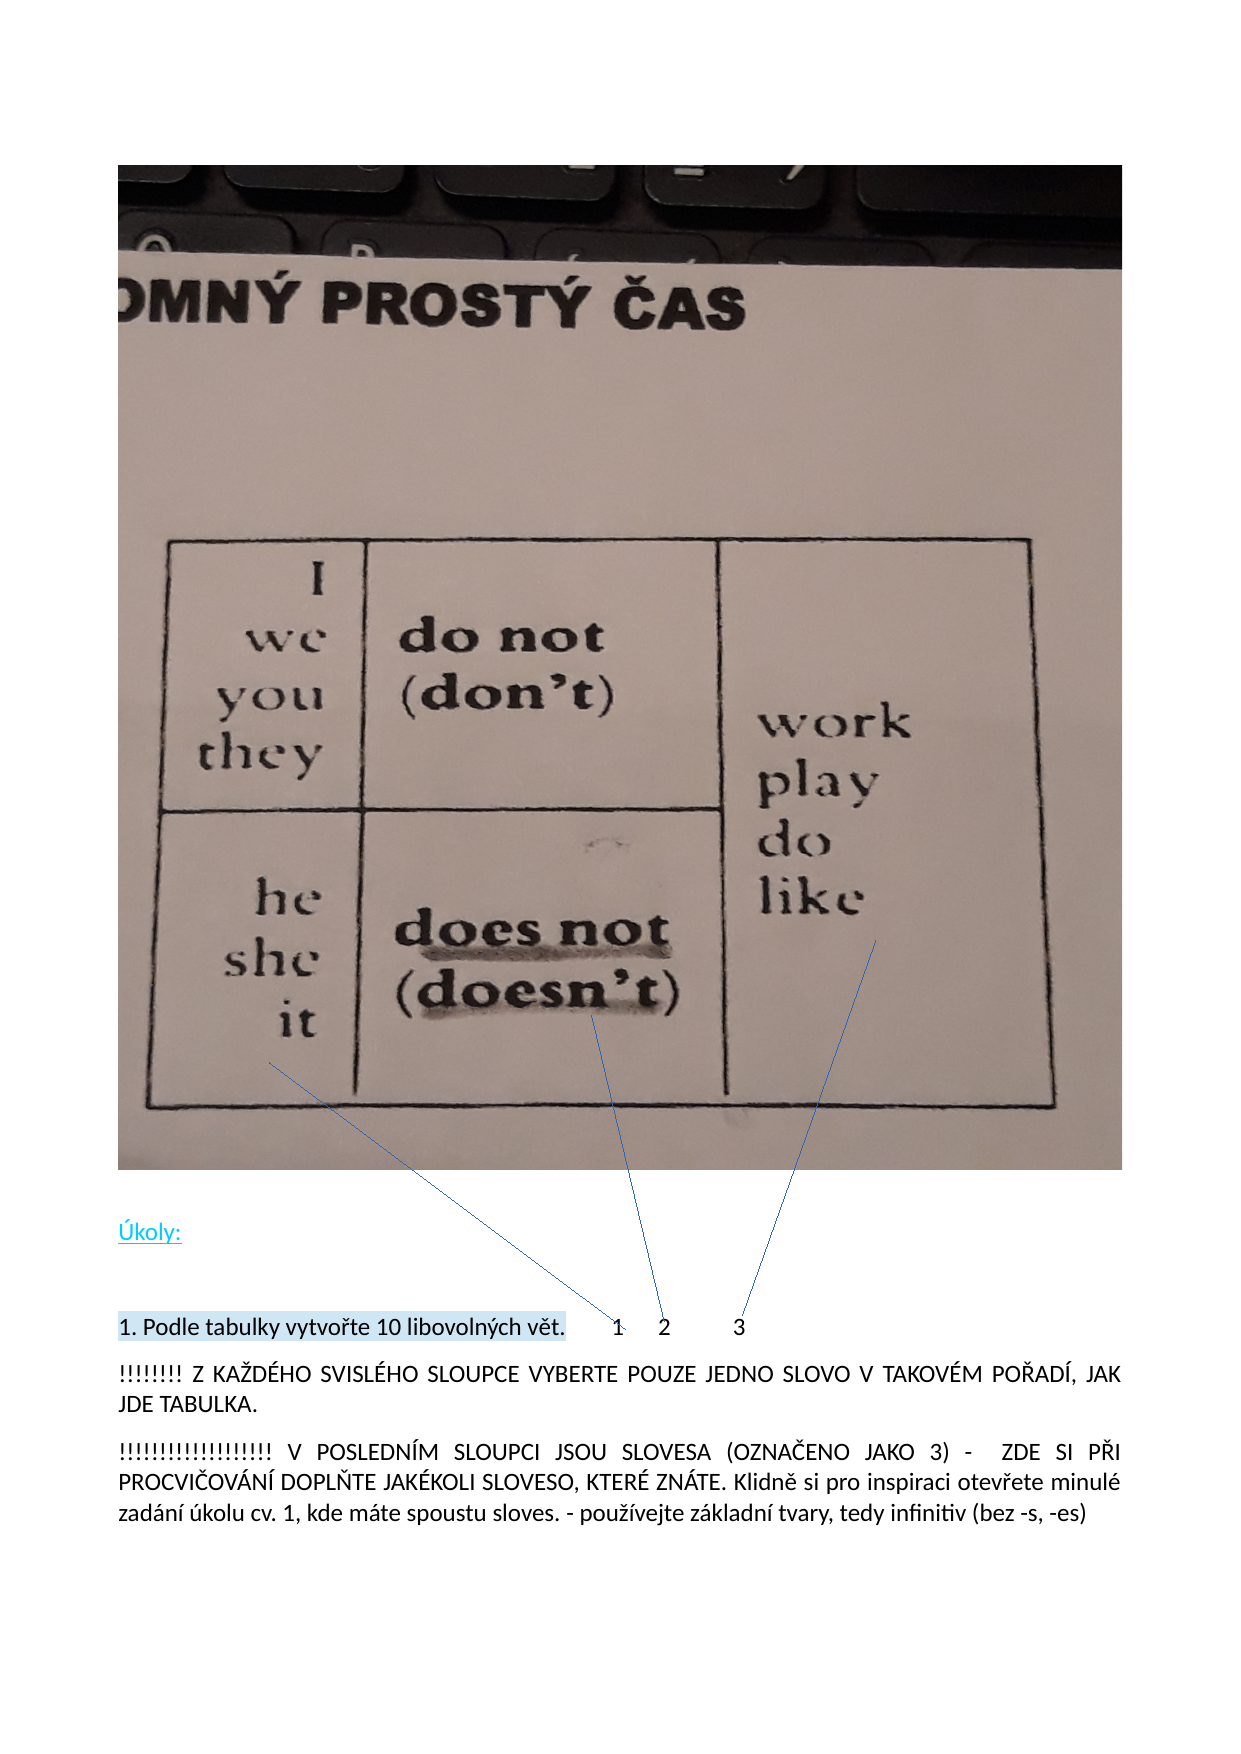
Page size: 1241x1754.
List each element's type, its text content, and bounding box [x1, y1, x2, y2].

picture [118, 165, 1123, 1170]
text !!!!!!!! Z KAŽDÉHO SVISLÉHO SLOUPCE VYBERTE POUZE JEDNO SLOVO V TAKOVÉM POŘADÍ, JAK JDE TABULKA. [118, 1358, 1122, 1419]
text !!!!!!!!!!!!!!!!!!! V POSLEDNÍM SLOUPCI JSOU SLOVESA (OZNAČENO JAKO 3) - ZDE SI PŘI PROCVIČOVÁNÍ DOPLŇTE JAKÉKOLI SLOVESO, KTERÉ ZNÁTE. Klidně si pro inspiraci otevřete minulé zadání úkolu cv. 1, kde máte spoustu sloves. - používejte základní tvary, tedy infinitiv (bez -s, -es) [118, 1436, 1122, 1527]
text 1. Podle tabulky vytvořte 10 libovolných vět. 1 2 3 [118, 1311, 1122, 1341]
text Úkoly: [118, 1216, 1122, 1247]
